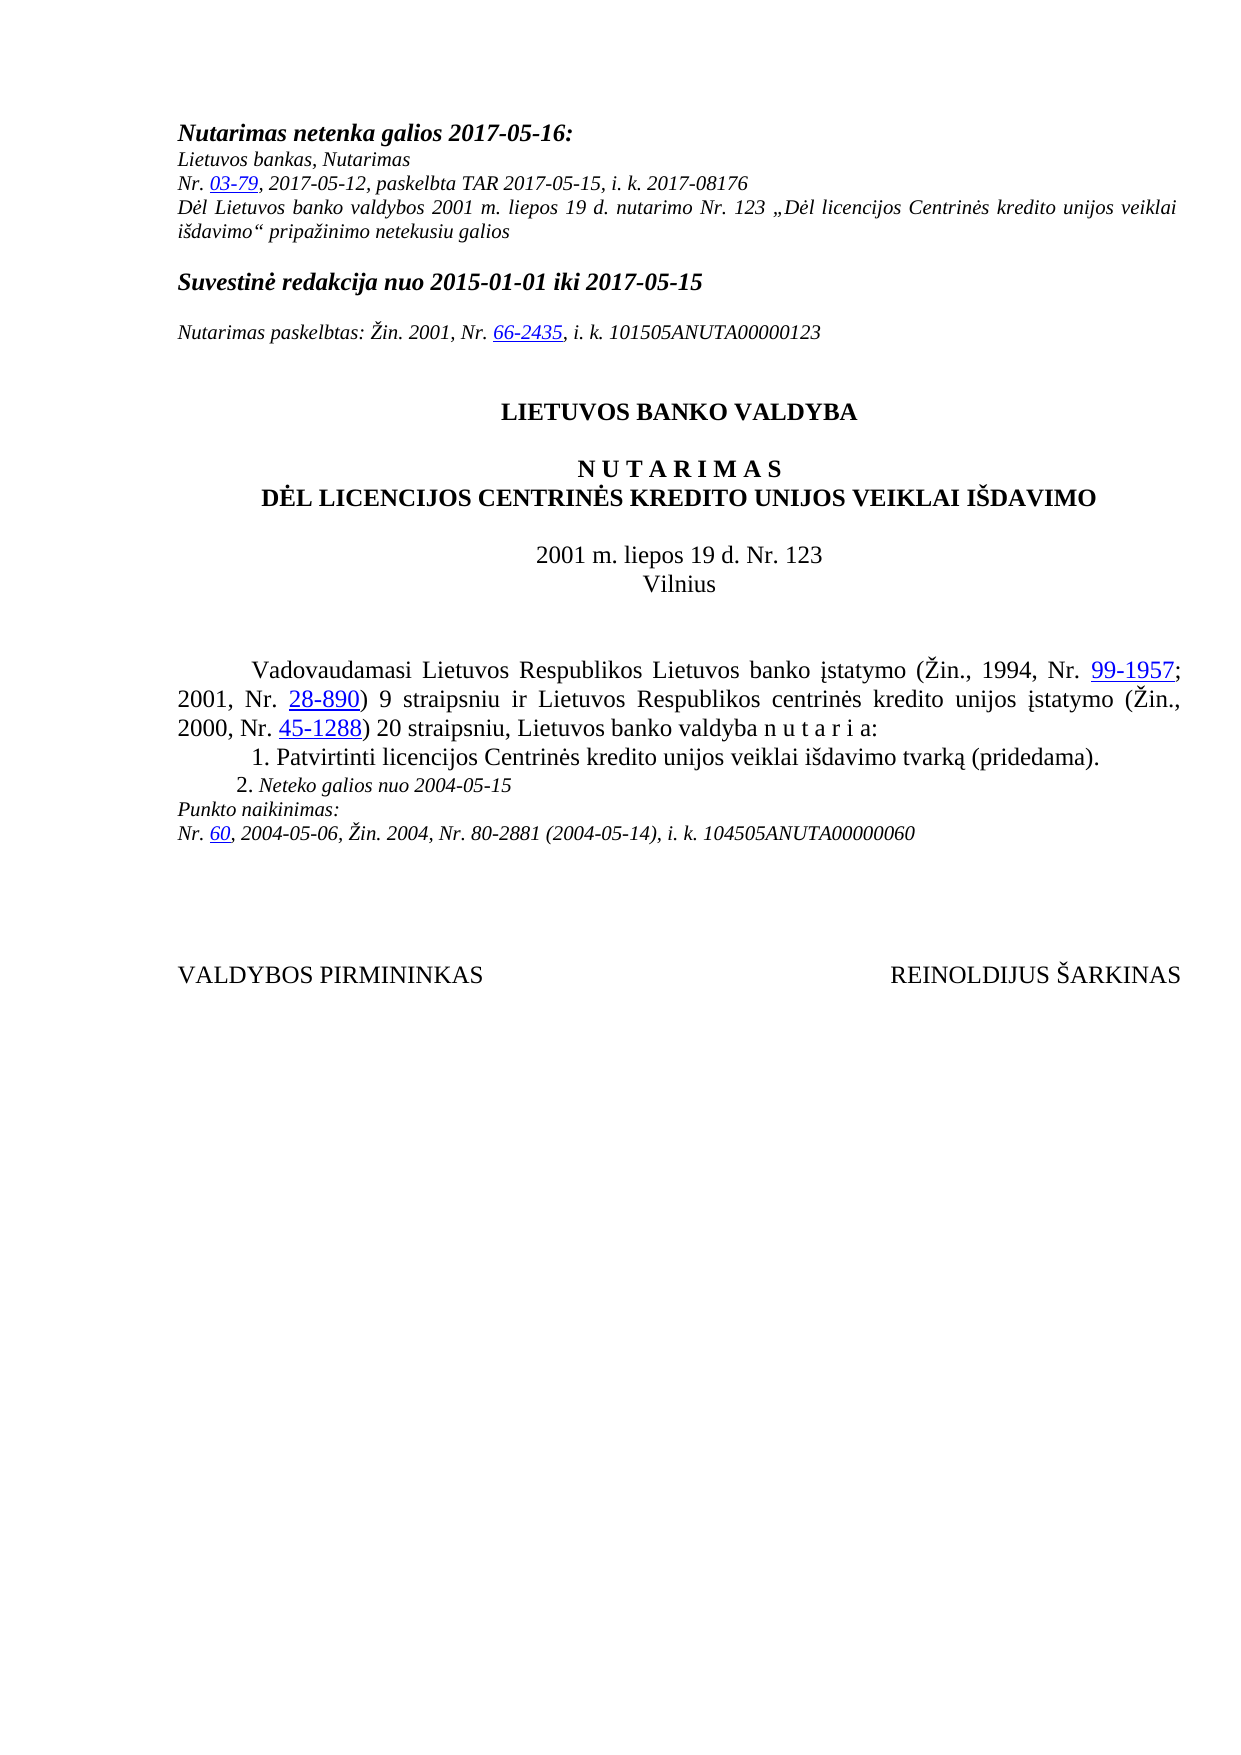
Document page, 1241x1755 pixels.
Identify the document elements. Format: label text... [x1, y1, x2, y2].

text Vadovaudamasi Lietuvos Respublikos Lietuvos banko įstatymo (Žin., 1994, Nr. 99-1957; 2001, Nr. 28-890) 9 straipsniu ir Lietuvos Respublikos centrinės kredito unijos įstatymo (Žin., 2000, Nr. 45-1288) 20 straipsniu, Lietuvos banko valdyba nutaria: [177, 656, 1181, 742]
text Lietuvos bankas, Nutarimas [177, 147, 1181, 171]
text Vilnius [177, 569, 1181, 598]
text Valdybos pirmininkas Reinoldijus Šarkinas [177, 960, 1181, 989]
text 2001 m. liepos 19 d. Nr. 123 [177, 541, 1181, 569]
text LIETUVOS BANKO VALDYBA [177, 397, 1181, 426]
text DĖL LICENCIJOS CENTRINĖS KREDITO UNIJOS VEIKLAI IŠDAVIMO [177, 483, 1181, 512]
text Suvestinė redakcija nuo 2015-01-01 iki 2017-05-15 [177, 267, 1181, 296]
text Nr. 03-79, 2017-05-12, paskelbta TAR 2017-05-15, i. k. 2017-08176 [177, 171, 1181, 195]
text 2. Neteko galios nuo 2004-05-15 [177, 771, 1181, 797]
text Nutarimas paskelbtas: Žin. 2001, Nr. 66-2435, i. k. 101505ANUTA00000123 [177, 320, 1181, 344]
text 1. Patvirtinti licencijos Centrinės kredito unijos veiklai išdavimo tvarką (pridedama). [177, 742, 1181, 771]
text Nutarimas netenka galios 2017-05-16: [177, 118, 1181, 147]
text Punkto naikinimas: [177, 797, 1181, 821]
text Nr. 60, 2004-05-06, Žin. 2004, Nr. 80-2881 (2004-05-14), i. k. 104505ANUTA00000060 [177, 821, 1181, 845]
text Dėl Lietuvos banko valdybos 2001 m. liepos 19 d. nutarimo Nr. 123 „Dėl licencijos Centrinės kredito unijos veiklai išdavimo“ pripažinimo netekusiu galios [177, 195, 1181, 243]
text N U T A R I M A S [177, 454, 1181, 483]
